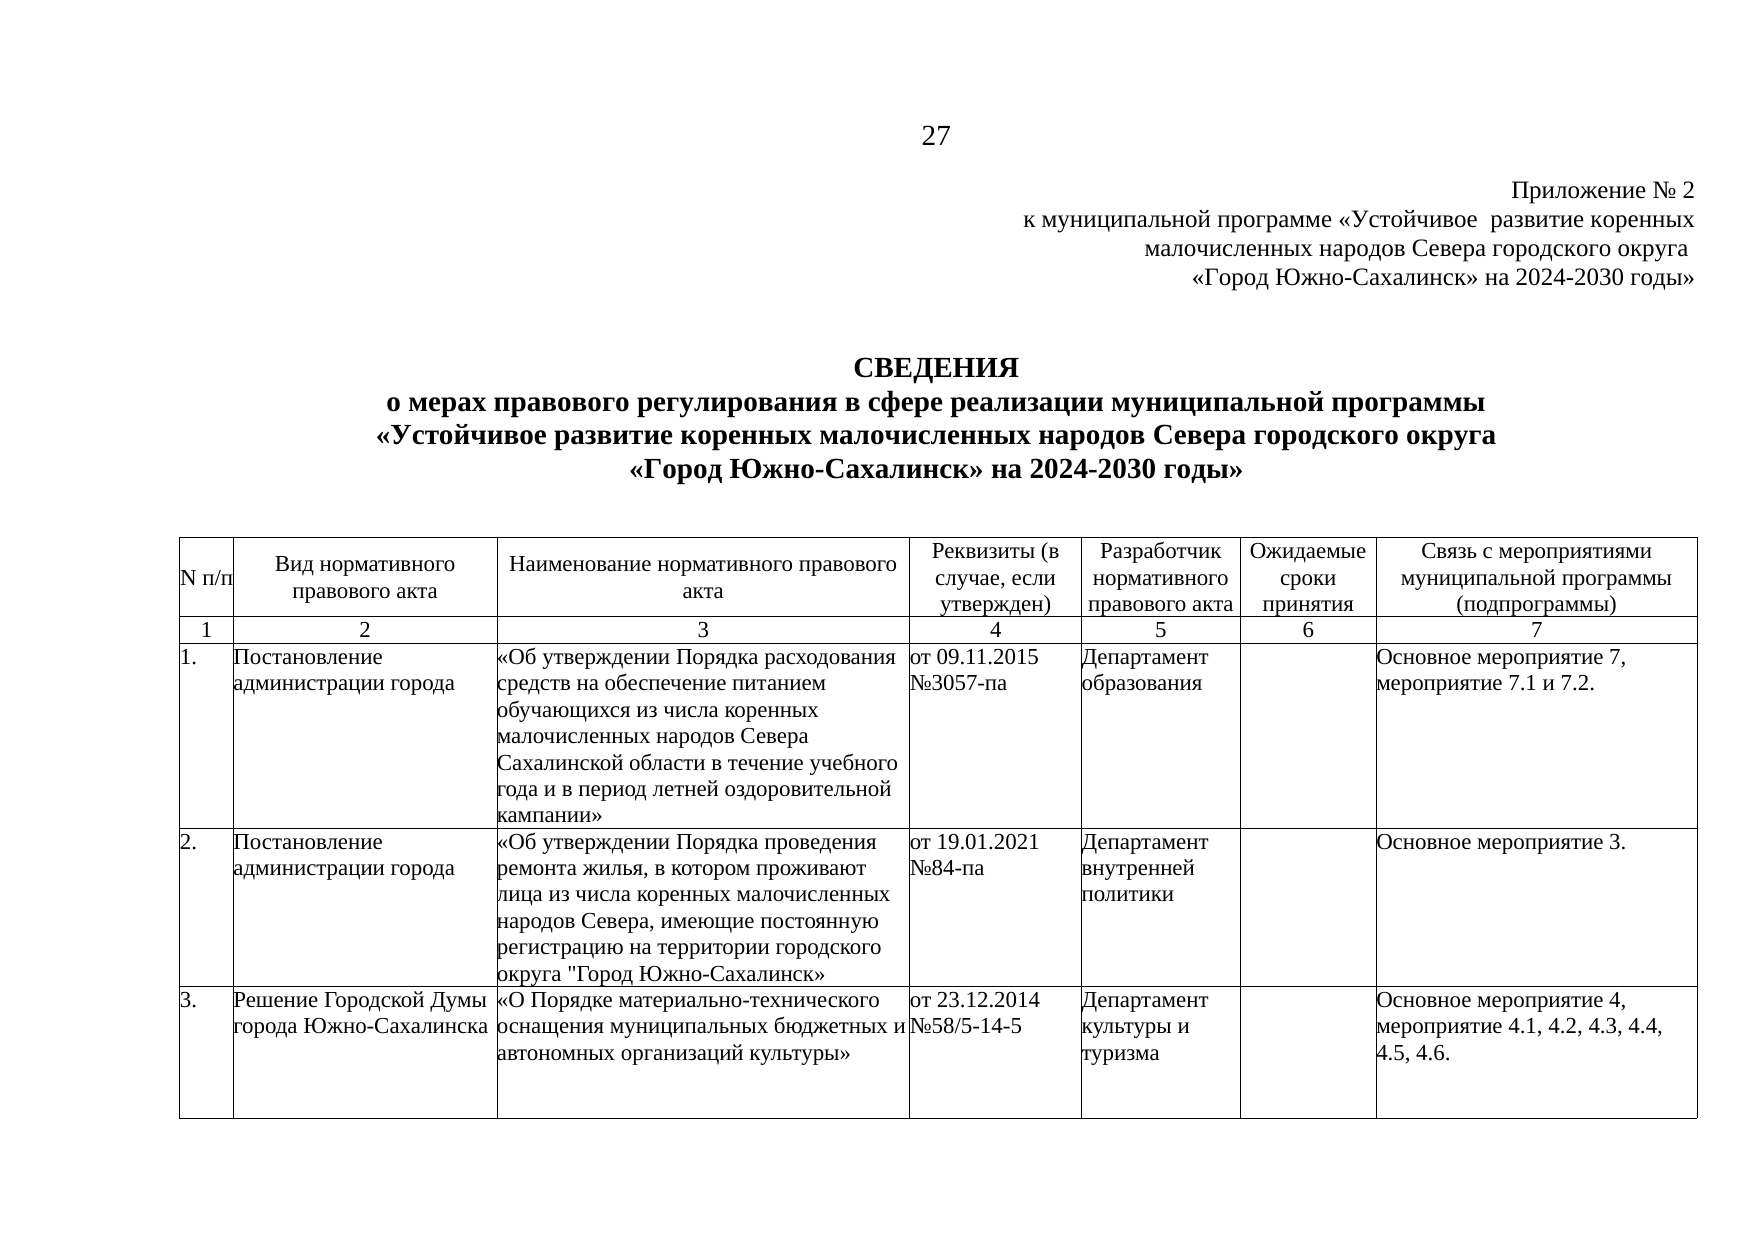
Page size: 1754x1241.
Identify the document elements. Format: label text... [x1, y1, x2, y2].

table_cell 3. [180, 987, 233, 1118]
table_cell Департамент внутренней политики [1082, 829, 1240, 986]
table_cell Основное мероприятие 3. [1377, 829, 1697, 986]
table_cell Департамент образования [1082, 644, 1240, 828]
text «Город Южно-Сахалинск» на 2024-2030 годы» [177, 451, 1695, 484]
text «Город Южно-Сахалинск» на 2024-2030 годы» [177, 262, 1695, 290]
table_cell [1241, 644, 1376, 828]
table_cell 6 [1241, 617, 1376, 643]
text «Устойчивое развитие коренных малочисленных народов Севера городского округа [177, 417, 1695, 451]
text малочисленных народов Севера городского округа [177, 233, 1695, 262]
table_header N п/п [180, 538, 233, 616]
text к муниципальной программе «Устойчивое развитие коренных [177, 204, 1695, 233]
table_header Связь с мероприятиями муниципальной программы (подпрограммы) [1377, 538, 1697, 616]
table_header Разработчик нормативного правового акта [1082, 538, 1240, 616]
table_cell «О Порядке материально-технического оснащения муниципальных бюджетных и автономных организаций культуры» [498, 987, 909, 1118]
table_cell 5 [1082, 617, 1240, 643]
text Приложение № 2 [177, 175, 1695, 204]
table_cell 1 [180, 617, 233, 643]
table_cell Решение Городской Думы города Южно-Сахалинска [234, 987, 497, 1118]
table_cell 3 [498, 617, 909, 643]
table_cell Постановление администрации города [234, 644, 497, 828]
table_cell Департамент культуры и туризма [1082, 987, 1240, 1118]
table_cell [1241, 987, 1376, 1118]
text о мерах правового регулирования в сфере реализации муниципальной программы [177, 384, 1695, 417]
table_cell 1. [180, 644, 233, 828]
table_cell 4 [910, 617, 1081, 643]
table_header Вид нормативного правового акта [234, 538, 497, 616]
table_header Реквизиты (в случае, если утвержден) [910, 538, 1081, 616]
table_cell 7 [1377, 617, 1697, 643]
table_cell «Об утверждении Порядка проведения ремонта жилья, в котором проживают лица из числа коренных малочисленных народов Севера, имеющие постоянную регистрацию на территории городского округа "Город Южно-Сахалинск» [498, 829, 909, 986]
table_header Наименование нормативного правового акта [498, 538, 909, 616]
table_cell от 23.12.2014 №58/5-14-5 [910, 987, 1081, 1118]
table_cell 2 [234, 617, 497, 643]
text СВЕДЕНИЯ [177, 350, 1695, 384]
table_cell Основное мероприятие 4, мероприятие 4.1, 4.2, 4.3, 4.4, 4.5, 4.6. [1377, 987, 1697, 1118]
table_cell от 09.11.2015 №3057-па [910, 644, 1081, 828]
table_cell «Об утверждении Порядка расходования средств на обеспечение питанием обучающихся из числа коренных малочисленных народов Севера Сахалинской области в течение учебного года и в период летней оздоровительной кампании» [498, 644, 909, 828]
table_cell [1241, 829, 1376, 986]
table_header Ожидаемые сроки принятия [1241, 538, 1376, 616]
table_cell Постановление администрации города [234, 829, 497, 986]
table_cell 2. [180, 829, 233, 986]
table_cell от 19.01.2021 №84-па [910, 829, 1081, 986]
table_cell Основное мероприятие 7, мероприятие 7.1 и 7.2. [1377, 644, 1697, 828]
